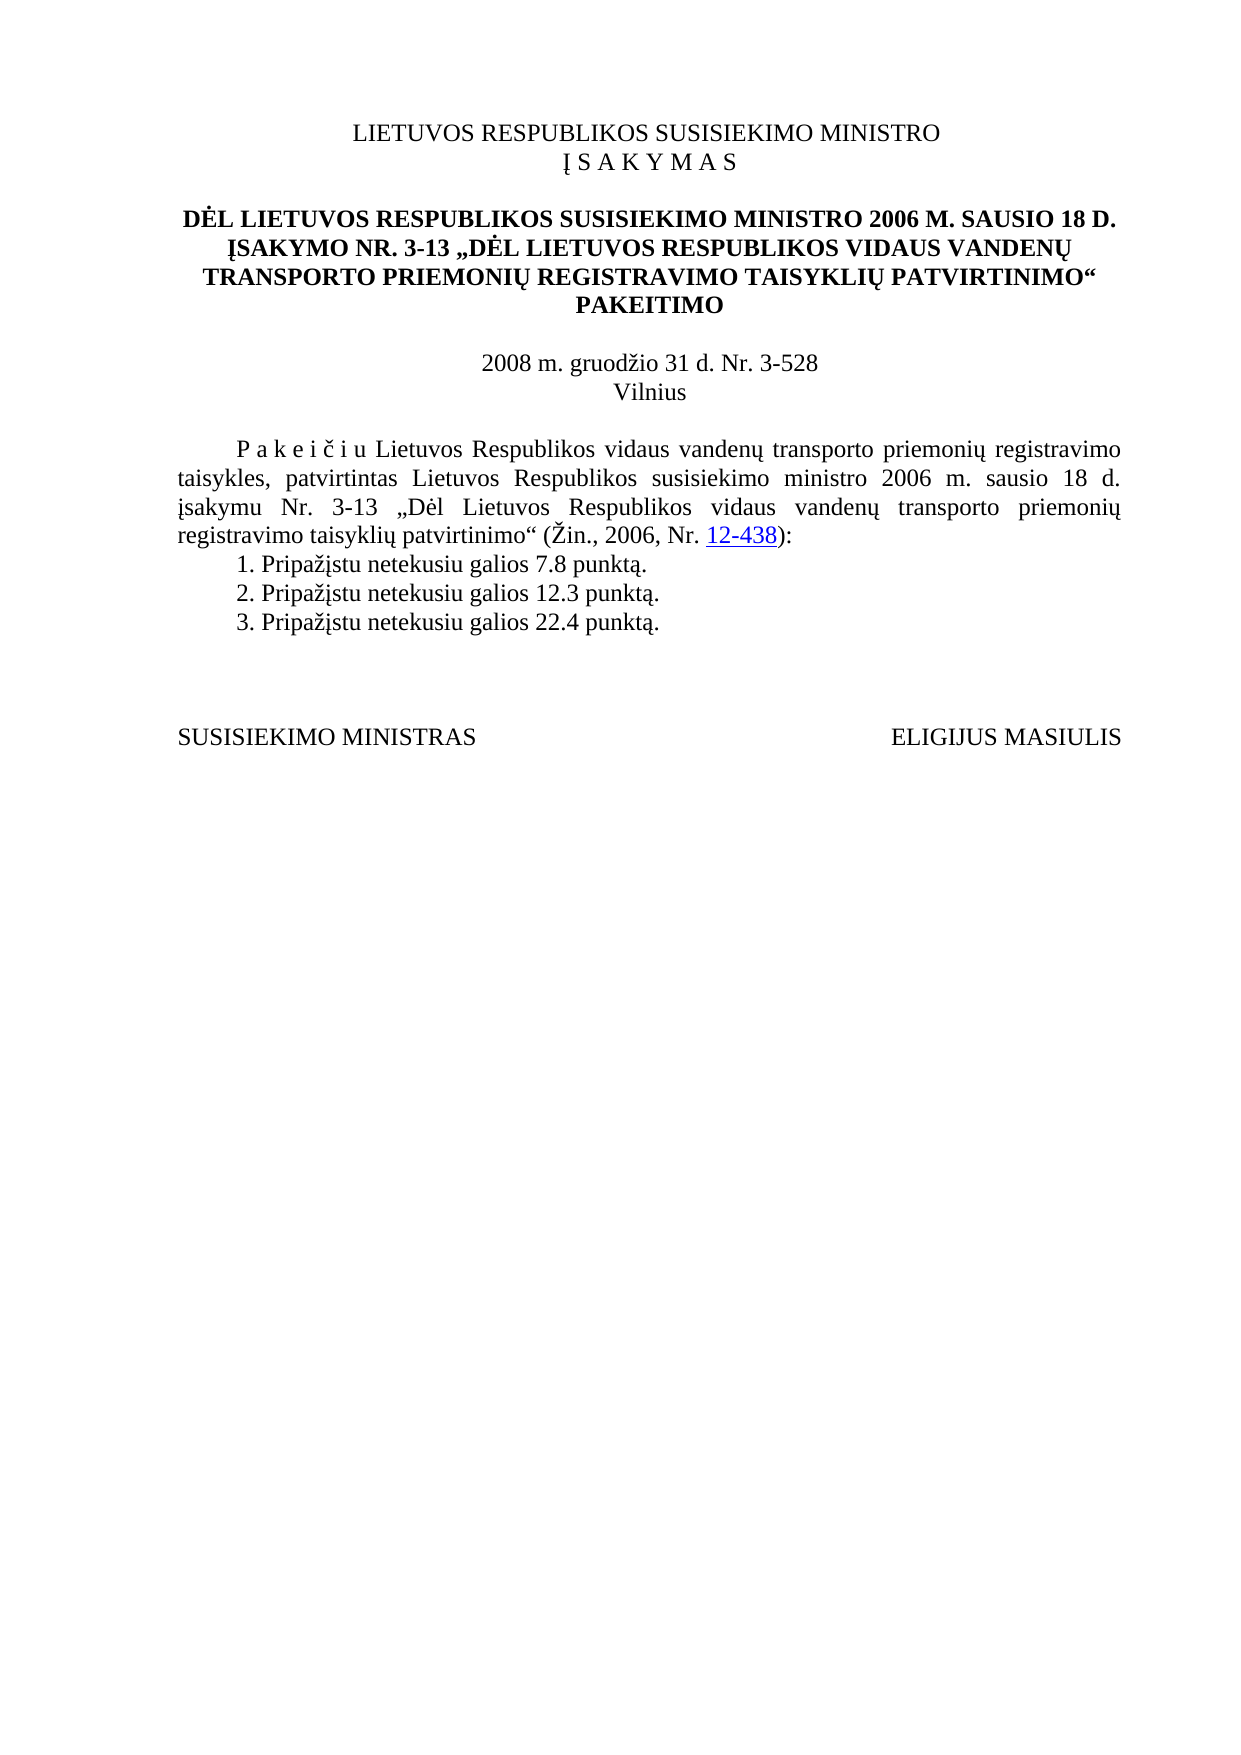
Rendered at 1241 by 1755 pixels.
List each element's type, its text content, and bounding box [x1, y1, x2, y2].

text 3. Pripažįstu netekusiu galios 22.4 punktą. [177, 607, 1122, 636]
text 1. Pripažįstu netekusiu galios 7.8 punktą. [177, 549, 1122, 578]
text Vilnius [177, 377, 1122, 406]
text Pakeičiu Lietuvos Respublikos vidaus vandenų transporto priemonių registravimo taisykles, patvirtintas Lietuvos Respublikos susisiekimo ministro 2006 m. sausio 18 d. įsakymu Nr. 3-13 „Dėl Lietuvos Respublikos vidaus vandenų transporto priemonių registravimo taisyklių patvirtinimo“ (Žin., 2006, Nr. 12-438): [177, 434, 1122, 549]
text DĖL LIETUVOS RESPUBLIKOS SUSISIEKIMO MINISTRO 2006 M. SAUSIO 18 D. ĮSAKYMO NR. 3-13 „DĖL LIETUVOS RESPUBLIKOS VIDAUS VANDENŲ TRANSPORTO PRIEMONIŲ REGISTRAVIMO TAISYKLIŲ PATVIRTINIMO“ PAKEITIMO [177, 204, 1122, 319]
text SUSISIEKIMO MINISTRAS ELIGIJUS MASIULIS [177, 722, 1122, 751]
text LIETUVOS RESPUBLIKOS SUSISIEKIMO MINISTRO [177, 118, 1122, 147]
text 2. Pripažįstu netekusiu galios 12.3 punktą. [177, 578, 1122, 607]
text 2008 m. gruodžio 31 d. Nr. 3-528 [177, 348, 1122, 377]
text ĮSAKYMAS [177, 147, 1122, 176]
